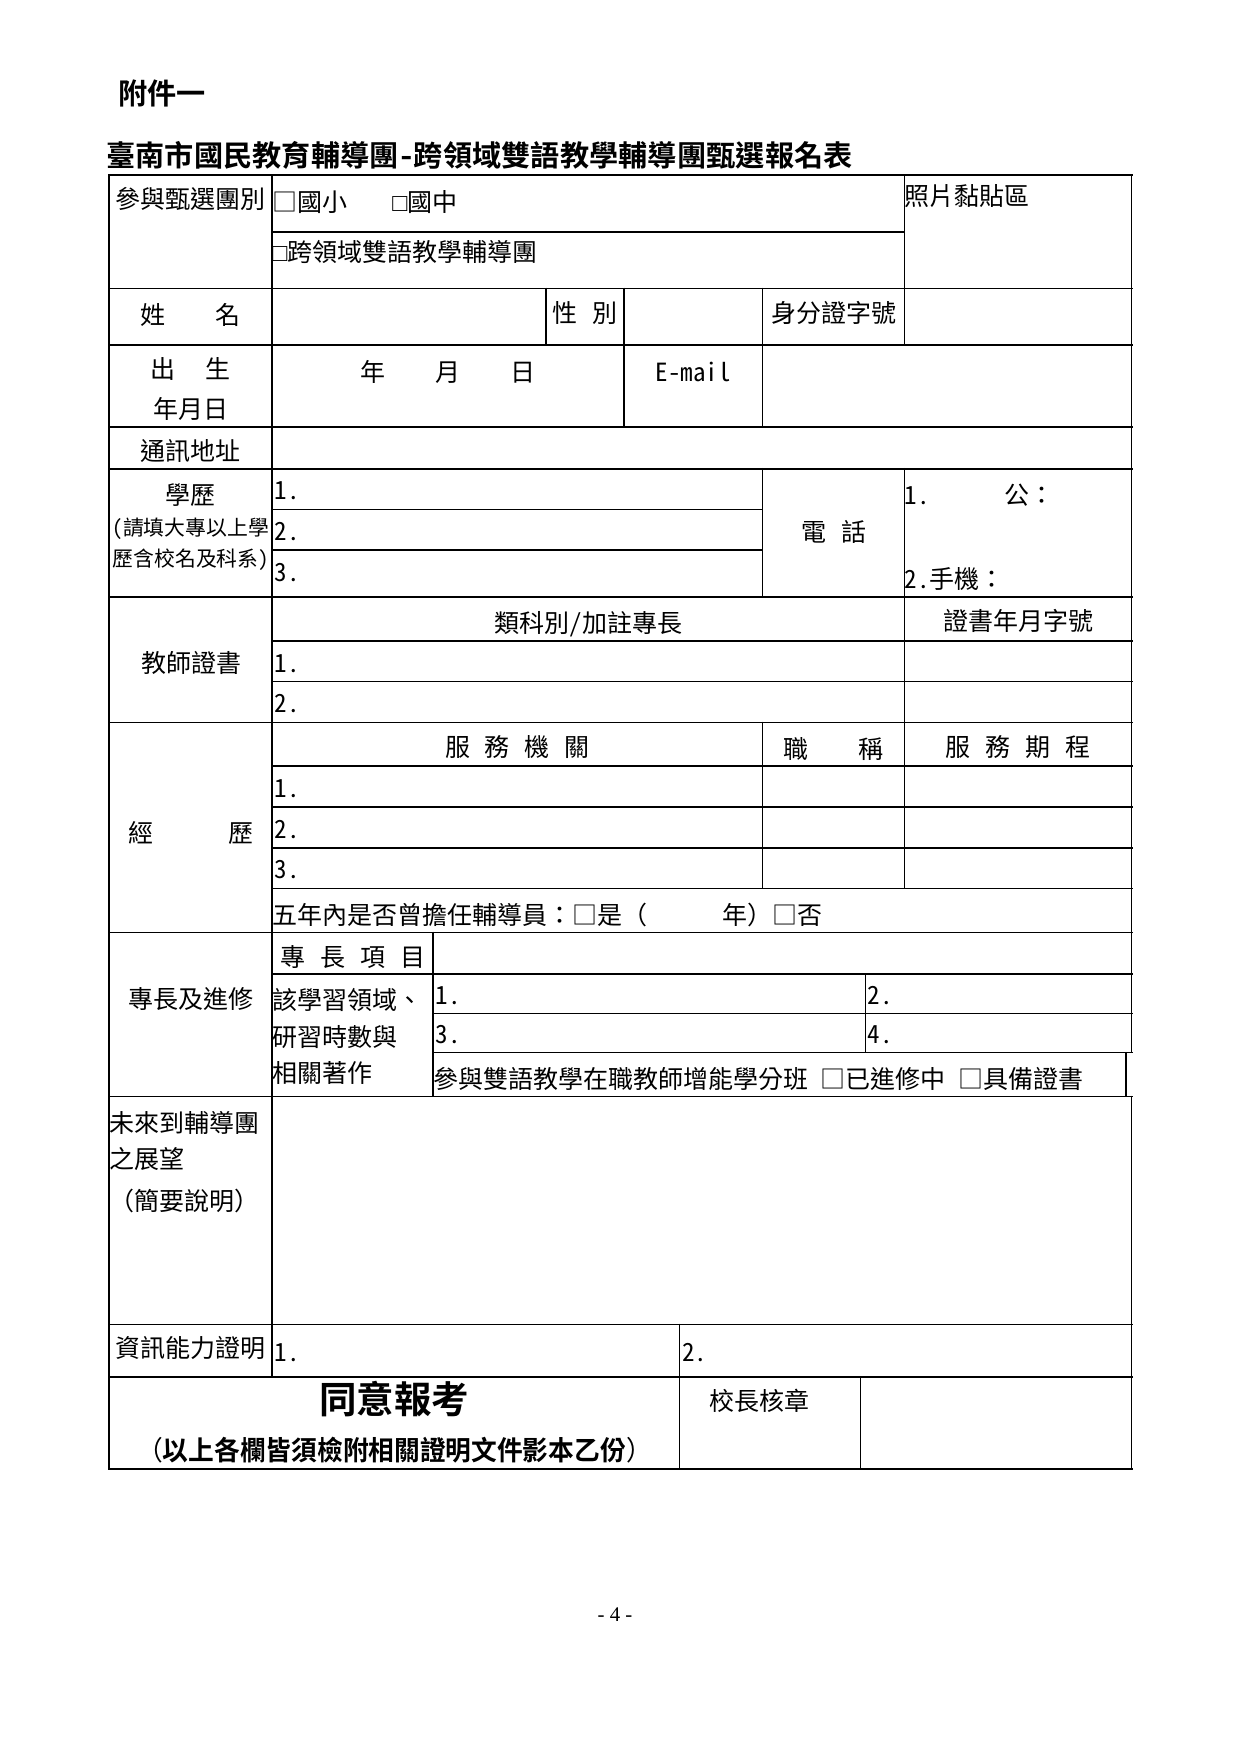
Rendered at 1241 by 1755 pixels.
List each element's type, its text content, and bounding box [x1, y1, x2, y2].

table_cell [905, 642, 1131, 681]
table_cell [763, 849, 904, 888]
table_cell 教師證書 [110, 598, 271, 722]
table_cell [905, 682, 1131, 722]
table_cell 4. [866, 1014, 1131, 1052]
table_cell [861, 1378, 1131, 1468]
table_cell 該學習領域、研習時數與 相關著作 [273, 975, 432, 1096]
table_cell [905, 849, 1131, 888]
table_cell [905, 808, 1131, 847]
table_cell [763, 346, 1131, 426]
table_cell [905, 289, 1131, 344]
table_cell [1127, 1053, 1132, 1096]
table_cell 學歷 (請填大專以上學歷含校名及科系) [110, 470, 271, 596]
table_cell 專 長 項 目 [273, 933, 432, 973]
table_cell 1. [273, 642, 904, 681]
table_cell 參與雙語教學在職教師增能學分班 □已進修中 □具備證書 [434, 1053, 1125, 1096]
table_cell E-mail [625, 346, 762, 426]
table_cell 1. [273, 767, 762, 806]
table_cell 1. [434, 975, 865, 1012]
table_cell [905, 767, 1131, 806]
table_header 照片黏貼區 [905, 176, 1131, 288]
table_cell 2. [273, 682, 904, 722]
table_cell [763, 767, 904, 806]
table_cell 專長及進修 [110, 933, 271, 1096]
table_cell [763, 808, 904, 847]
text 臺南市國民教育輔導團-跨領域雙語教學輔導團甄選報名表 [106, 132, 1134, 174]
table_cell [434, 933, 1131, 973]
table_cell 校長核章 [680, 1378, 860, 1468]
table_cell 五年內是否曾擔任輔導員：□是（ 年）□否 [273, 889, 1131, 932]
table_cell [273, 289, 545, 344]
table_cell 3. [273, 551, 762, 596]
table_cell 2. [273, 510, 762, 549]
table_header □國小 □國中 [273, 176, 904, 231]
table_cell 3. [273, 849, 762, 888]
table_cell 性 別 [547, 289, 623, 344]
table_cell 出 生 年月日 [110, 346, 271, 426]
table_cell [625, 289, 762, 344]
table_cell 年 月 日 [273, 346, 623, 426]
table_cell 1. [273, 470, 762, 508]
table_cell 職 稱 [763, 723, 904, 765]
table_cell [273, 428, 1131, 468]
table_cell 姓 名 [110, 289, 271, 344]
table_cell 1. [273, 1325, 679, 1376]
table_cell [273, 1097, 1131, 1323]
table_cell 同意報考 （以上各欄皆須檢附相關證明文件影本乙份） [110, 1378, 679, 1468]
table_cell 經 歷 [110, 723, 271, 932]
table_cell 公： 2.手機： [905, 470, 1131, 596]
table_cell 未來到輔導團之展望 （簡要說明） [110, 1097, 271, 1323]
table_cell 電 話 [763, 470, 904, 596]
table_cell 通訊地址 [110, 428, 271, 468]
subtitle 附件一 [118, 75, 1134, 112]
table_cell 3. [434, 1014, 865, 1052]
table_cell 身分證字號 [763, 289, 904, 344]
table_cell □跨領域雙語教學輔導團 [273, 233, 904, 288]
table_cell 服 務 機 關 [273, 723, 762, 765]
table_cell 2. [273, 808, 762, 847]
table_header 參與甄選團別 [110, 176, 271, 288]
table_cell 證書年月字號 [905, 598, 1131, 640]
table_cell 資訊能力證明 [110, 1325, 271, 1376]
table_cell 服 務 期 程 [905, 723, 1131, 765]
table_cell 類科別/加註專長 [273, 598, 904, 640]
table_cell 2. [680, 1325, 1131, 1376]
table_cell 2. [866, 975, 1131, 1012]
